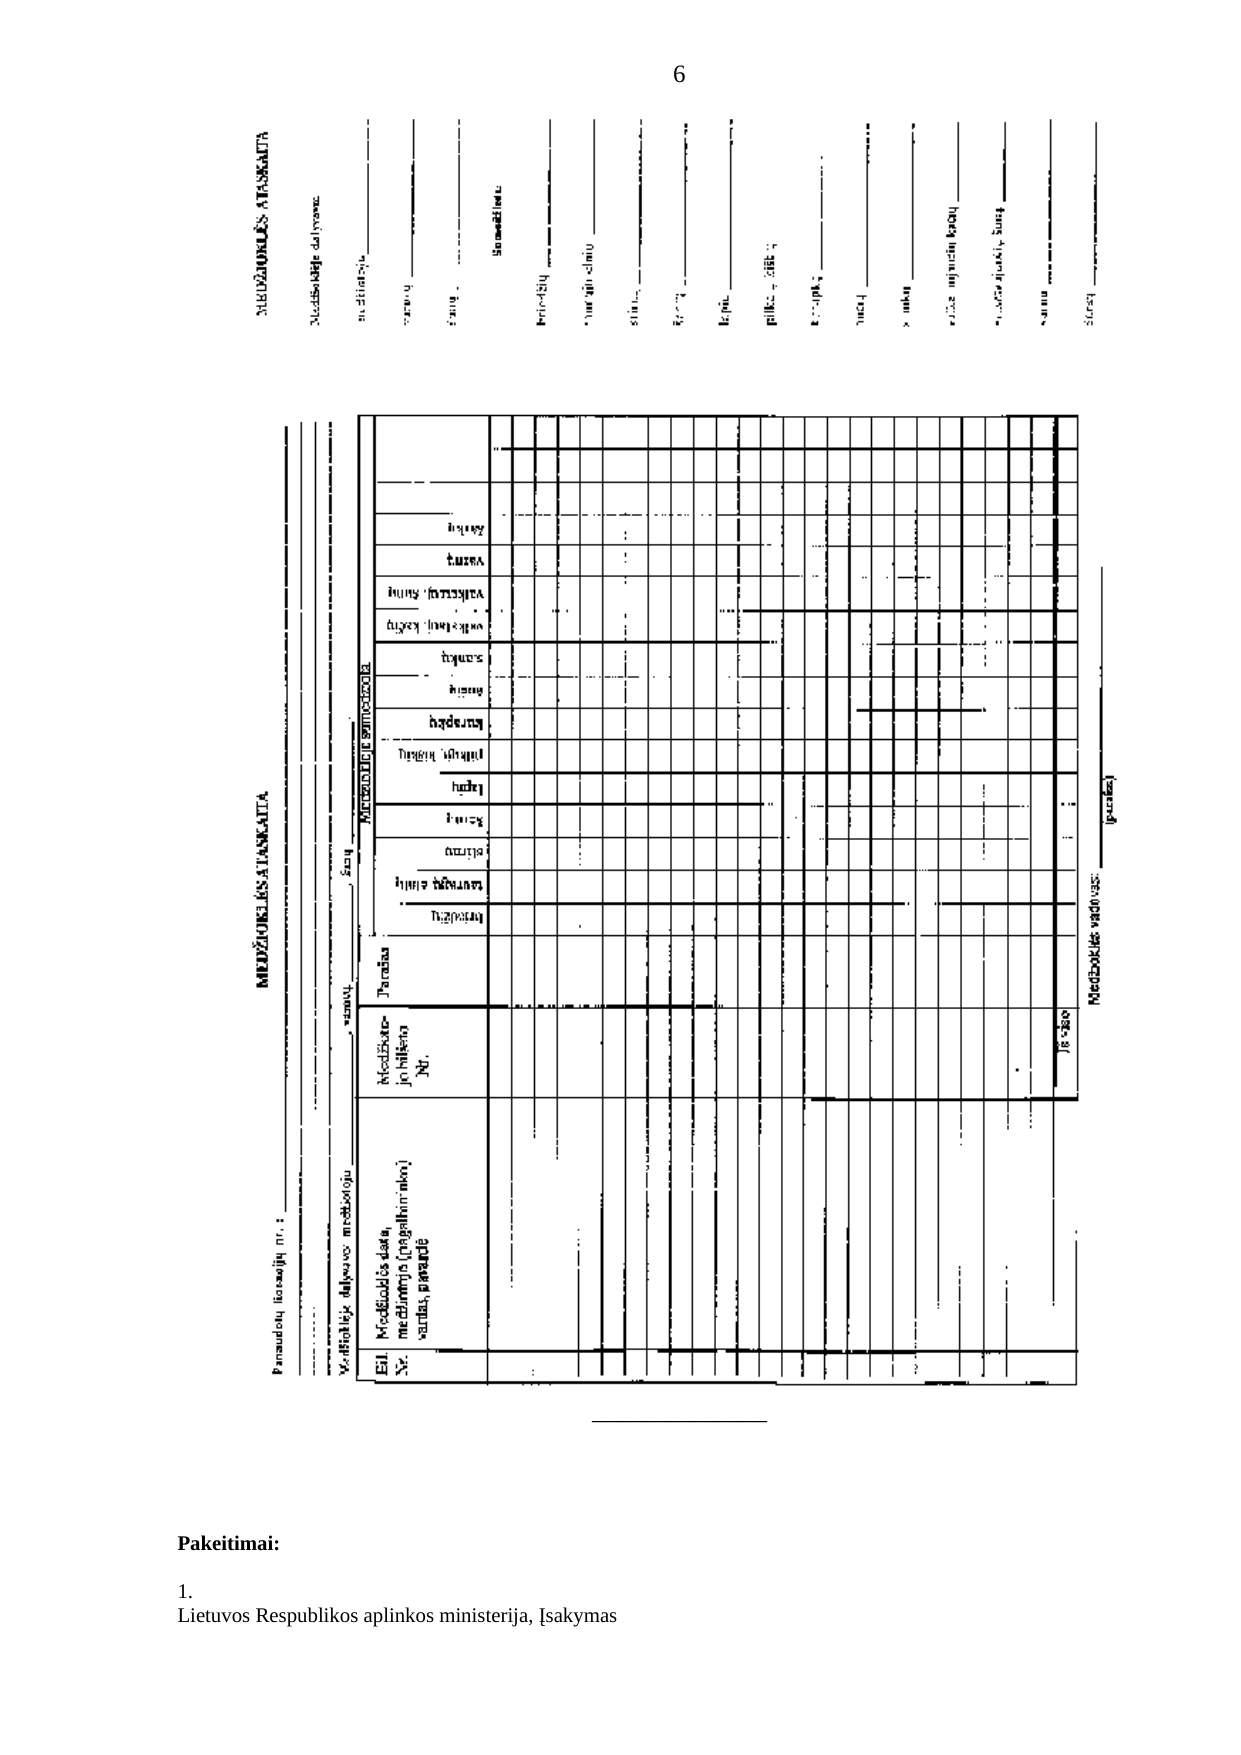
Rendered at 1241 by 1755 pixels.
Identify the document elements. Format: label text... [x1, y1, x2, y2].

text Pakeitimai: [177, 1531, 1181, 1555]
text Lietuvos Respublikos aplinkos ministerija, Įsakymas [177, 1603, 1181, 1627]
text ______________ [177, 1396, 1181, 1425]
text 1. [177, 1579, 1181, 1603]
